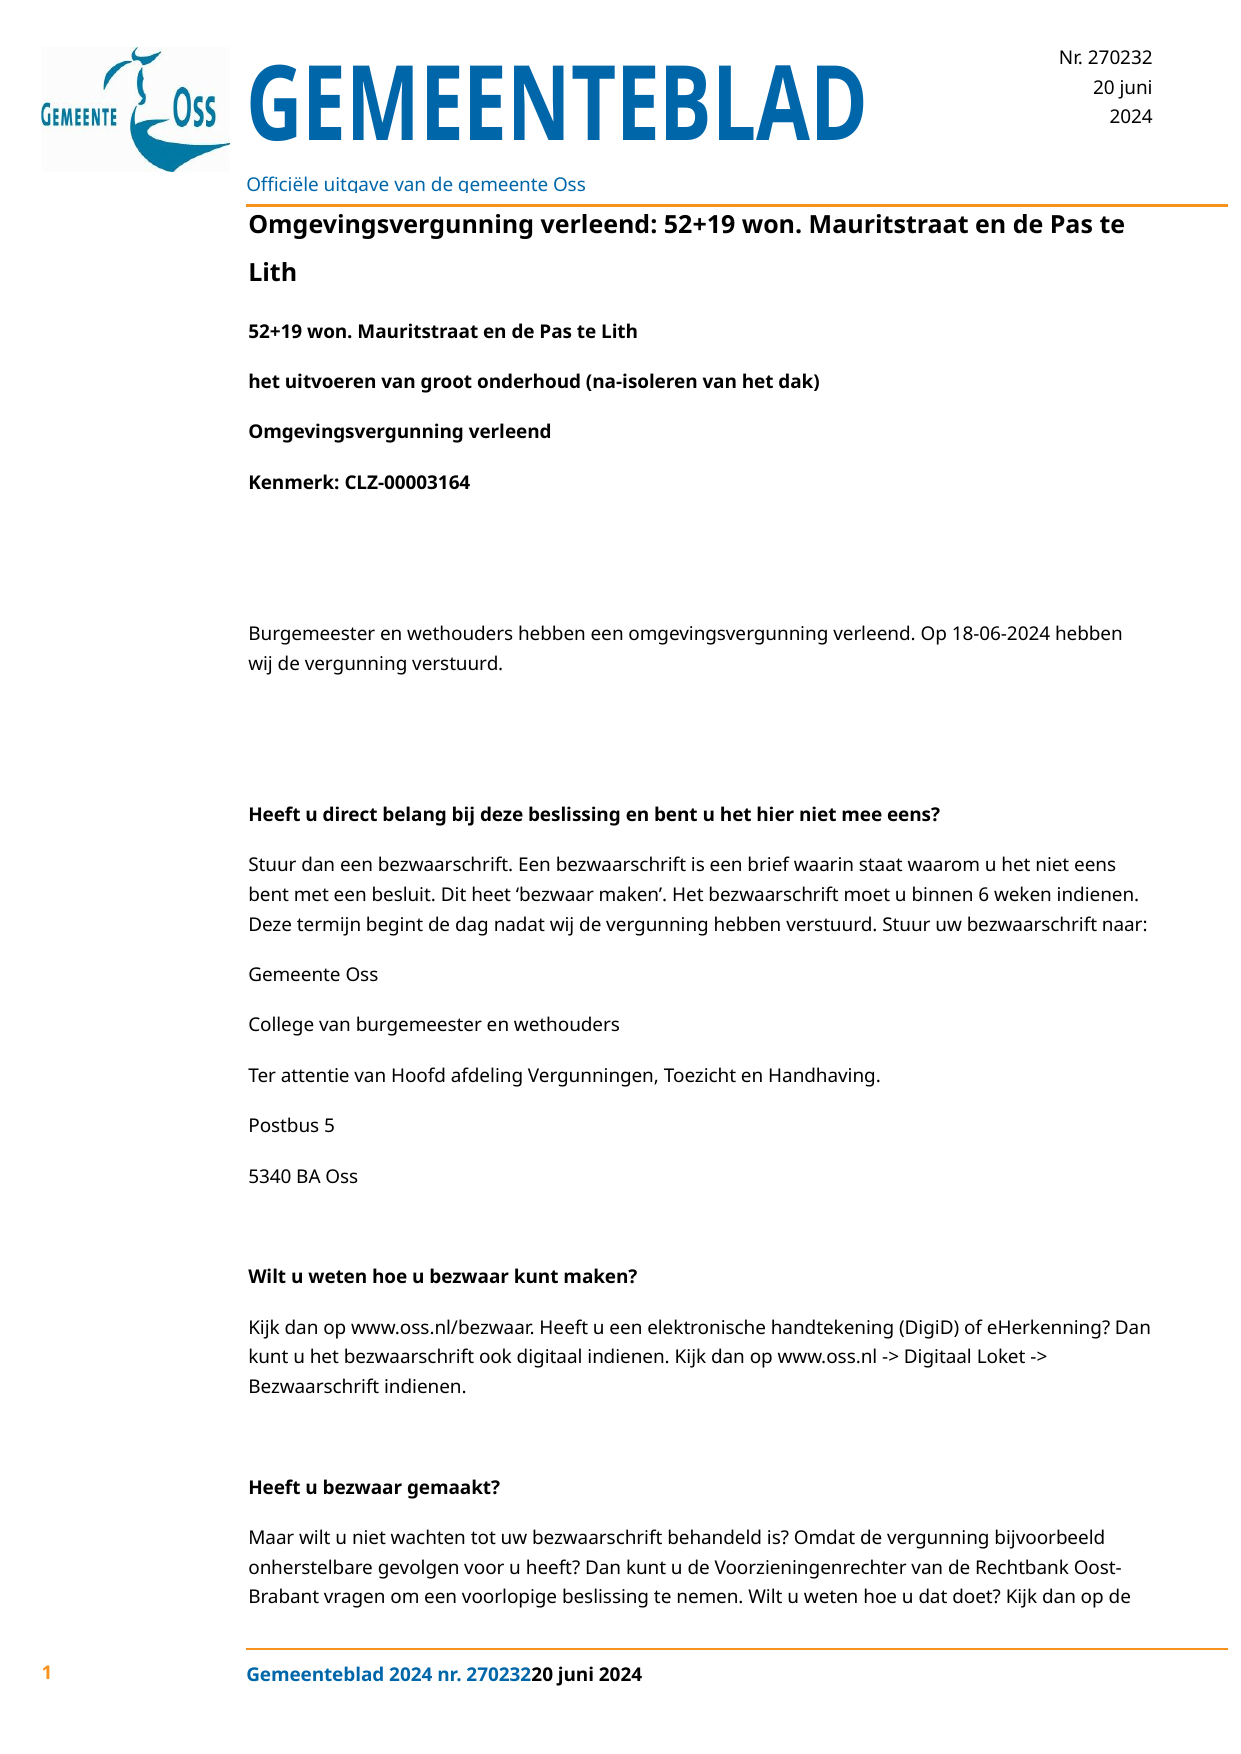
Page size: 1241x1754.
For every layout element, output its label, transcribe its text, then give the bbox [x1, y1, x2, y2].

text 5340 BA Oss [248, 1163, 1152, 1189]
text College van burgemeester en wethouders [248, 1012, 1152, 1037]
text Omgevingsvergunning verleend [248, 419, 1152, 444]
text Wilt u weten hoe u bezwaar kunt maken? [248, 1264, 1152, 1289]
text Kenmerk: CLZ-00003164 [248, 469, 1152, 495]
text Heeft u bezwaar gemaakt? [248, 1474, 1152, 1500]
text Maar wilt u niet wachten tot uw bezwaarschrift behandeld is? Omdat de vergunning bijvoorbeeld onherstelbare gevolgen voor u heeft? Dan kunt u de Voorzieningenrechter van de Rechtbank Oost-Brabant vragen om een voorlopige beslissing te nemen. Wilt u weten hoe u dat doet? Kijk dan op de [248, 1524, 1152, 1609]
text Ter attentie van Hoofd afdeling Vergunningen, Toezicht en Handhaving. [248, 1062, 1152, 1088]
text Burgemeester en wethouders hebben een omgevingsvergunning verleend. Op 18-06-2024 hebben wij de vergunning verstuurd. [248, 620, 1152, 676]
text Heeft u direct belang bij deze beslissing en bent u het hier niet mee eens? [248, 801, 1152, 827]
text het uitvoeren van groot onderhoud (na-isoleren van het dak) [248, 368, 1152, 394]
text 52+19 won. Mauritstraat en de Pas te Lith [248, 318, 1152, 344]
text Postbus 5 [248, 1112, 1152, 1138]
text Omgevingsvergunning verleend: 52+19 won. Mauritstraat en de Pas te Lith [248, 207, 1152, 288]
text Gemeente Oss [248, 961, 1152, 987]
picture [41, 47, 231, 172]
text Kijk dan op www.oss.nl/bezwaar. Heeft u een elektronische handtekening (DigiD) of eHerkenning? Dan kunt u het bezwaarschrift ook digitaal indienen. Kijk dan op www.oss.nl -> Digitaal Loket -> Bezwaarschrift indienen. [248, 1314, 1152, 1399]
text Stuur dan een bezwaarschrift. Een bezwaarschrift is een brief waarin staat waarom u het niet eens bent met een besluit. Dit heet ‘bezwaar maken’. Het bezwaarschrift moet u binnen 6 weken indienen. Deze termijn begint de dag nadat wij de vergunning hebben verstuurd. Stuur uw bezwaarschrift naar: [248, 852, 1152, 937]
